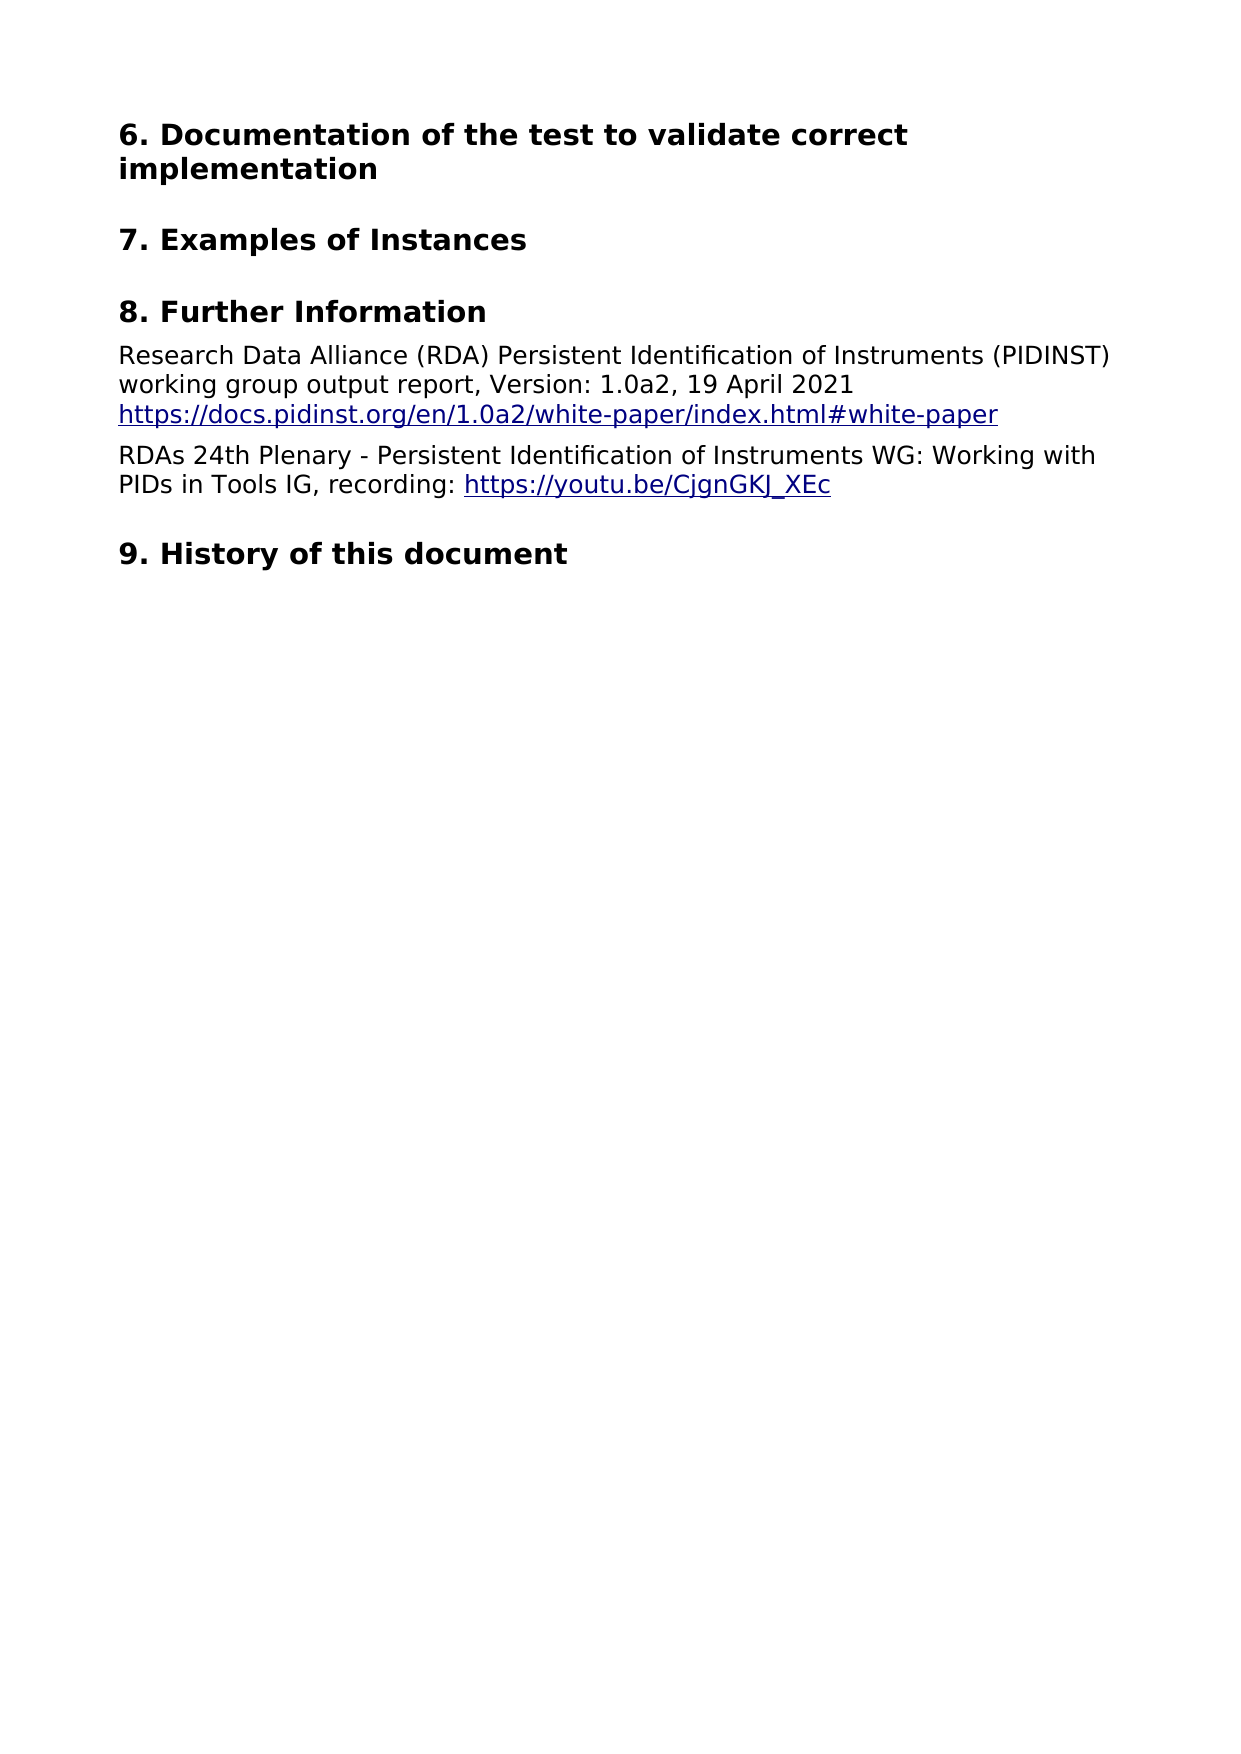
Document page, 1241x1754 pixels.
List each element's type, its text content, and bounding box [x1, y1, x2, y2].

subtitle 7. Examples of Instances [118, 223, 1122, 257]
text RDAs 24th Plenary - Persistent Identification of Instruments WG: Working with PIDs in Tools IG, recording: https://youtu.be/CjgnGKJ_XEc [118, 441, 1122, 500]
subtitle 8. Further Information [118, 295, 1122, 329]
subtitle 9. History of this document [118, 537, 1122, 571]
subtitle 6. Documentation of the test to validate correct implementation [118, 118, 1122, 186]
text Research Data Alliance (RDA) Persistent Identification of Instruments (PIDINST) working group output report, Version: 1.0a2, 19 April 2021 https://docs.pidinst.org/en/1.0a2/white-paper/index.html#white-paper [118, 341, 1122, 429]
